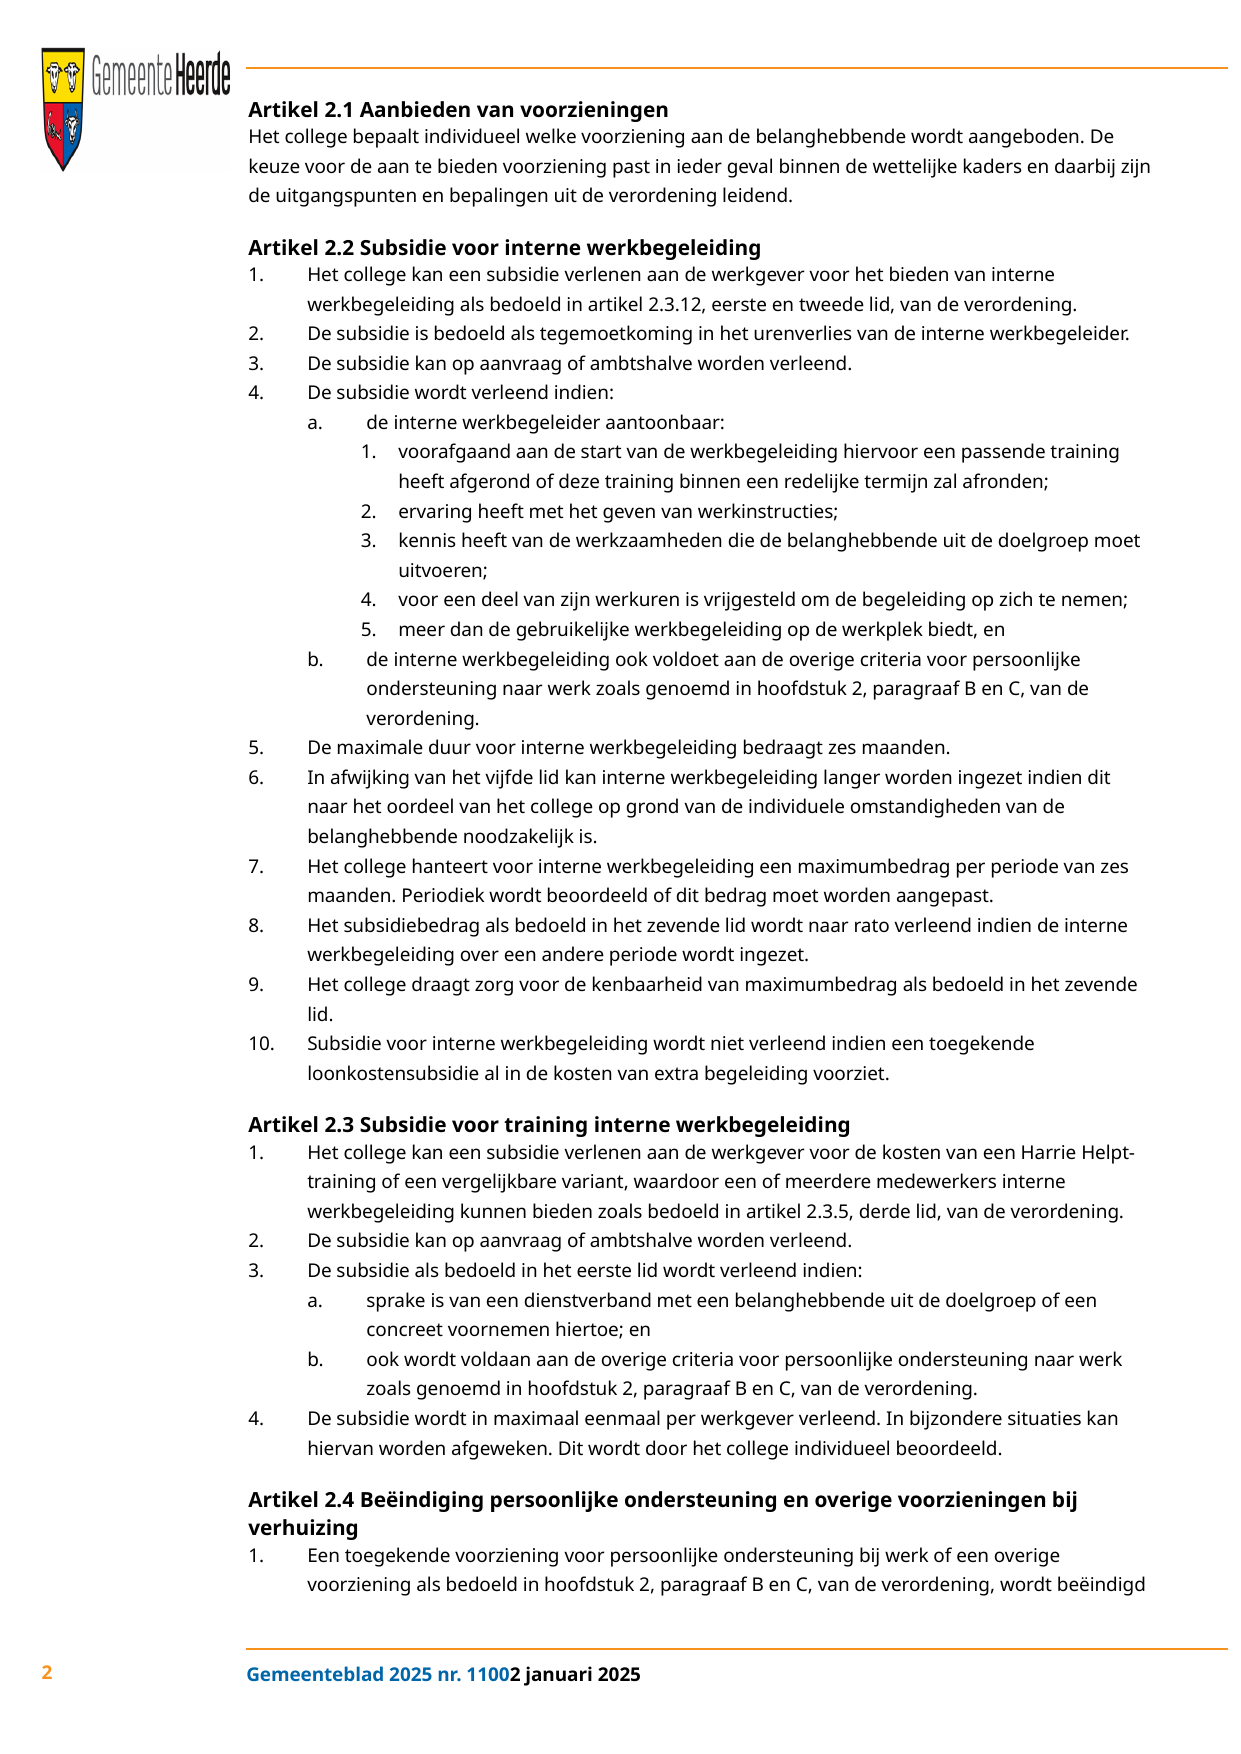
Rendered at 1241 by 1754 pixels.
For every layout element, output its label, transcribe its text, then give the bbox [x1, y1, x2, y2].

list Het college kan een subsidie verlenen aan de werkgever voor het bieden van interne werkbegeleiding als bedoeld in artikel 2.3.12, eerste en tweede lid, van de verordening. [248, 261, 1152, 317]
list De subsidie als bedoeld in het eerste lid wordt verleend indien: [248, 1257, 1152, 1283]
list meer dan de gebruikelijke werkbegeleiding op de werkplek biedt, en [361, 616, 1152, 642]
list Het college draagt zorg voor de kenbaarheid van maximumbedrag als bedoeld in het zevende lid. [248, 971, 1152, 1027]
list De subsidie is bedoeld als tegemoetkoming in het urenverlies van de interne werkbegeleider. [248, 320, 1152, 346]
list De subsidie kan op aanvraag of ambtshalve worden verleend. [248, 1228, 1152, 1253]
list ook wordt voldaan aan de overige criteria voor persoonlijke ondersteuning naar werk zoals genoemd in hoofdstuk 2, paragraaf B en C, van de verordening. [307, 1346, 1152, 1401]
list kennis heeft van de werkzaamheden die de belanghebbende uit de doelgroep moet uitvoeren; [361, 527, 1152, 583]
list Een toegekende voorziening voor persoonlijke ondersteuning bij werk of een overige voorziening als bedoeld in hoofdstuk 2, paragraaf B en C, van de verordening, wordt beëindigd [248, 1542, 1152, 1597]
list ervaring heeft met het geven van werkinstructies; [361, 498, 1152, 524]
list sprake is van een dienstverband met een belanghebbende uit de doelgroep of een concreet voornemen hiertoe; en [307, 1287, 1152, 1342]
list Subsidie voor interne werkbegeleiding wordt niet verleend indien een toegekende loonkostensubsidie al in de kosten van extra begeleiding voorziet. [248, 1030, 1152, 1086]
list de interne werkbegeleiding ook voldoet aan de overige criteria voor persoonlijke ondersteuning naar werk zoals genoemd in hoofdstuk 2, paragraaf B en C, van de verordening. [307, 646, 1152, 731]
text Artikel 2.4 Beëindiging persoonlijke ondersteuning en overige voorzieningen bij verhuizing [248, 1485, 1152, 1542]
list De maximale duur voor interne werkbegeleiding bedraagt zes maanden. [248, 734, 1152, 760]
list In afwijking van het vijfde lid kan interne werkbegeleiding langer worden ingezet indien dit naar het oordeel van het college op grond van de individuele omstandigheden van de belanghebbende noodzakelijk is. [248, 764, 1152, 849]
list Het college hanteert voor interne werkbegeleiding een maximumbedrag per periode van zes maanden. Periodiek wordt beoordeeld of dit bedrag moet worden aangepast. [248, 853, 1152, 908]
text Artikel 2.2 Subsidie voor interne werkbegeleiding [248, 233, 1152, 261]
list De subsidie wordt verleend indien: [248, 379, 1152, 405]
text Artikel 2.3 Subsidie voor training interne werkbegeleiding [248, 1110, 1152, 1139]
list de interne werkbegeleider aantoonbaar: [307, 409, 1152, 435]
list voor een deel van zijn werkuren is vrijgesteld om de begeleiding op zich te nemen; [361, 587, 1152, 612]
text Het college bepaalt individueel welke voorziening aan de belanghebbende wordt aangeboden. De keuze voor de aan te bieden voorziening past in ieder geval binnen de wettelijke kaders en daarbij zijn de uitgangspunten en bepalingen uit de verordening leidend. [248, 123, 1152, 208]
list voorafgaand aan de start van de werkbegeleiding hiervoor een passende training heeft afgerond of deze training binnen een redelijke termijn zal afronden; [361, 439, 1152, 494]
list De subsidie kan op aanvraag of ambtshalve worden verleend. [248, 350, 1152, 376]
list Het subsidiebedrag als bedoeld in het zevende lid wordt naar rato verleend indien de interne werkbegeleiding over een andere periode wordt ingezet. [248, 912, 1152, 967]
list Het college kan een subsidie verlenen aan de werkgever voor de kosten van een Harrie Helpt-training of een vergelijkbare variant, waardoor een of meerdere medewerkers interne werkbegeleiding kunnen bieden zoals bedoeld in artikel 2.3.5, derde lid, van de verordening. [248, 1139, 1152, 1224]
list De subsidie wordt in maximaal eenmaal per werkgever verleend. In bijzondere situaties kan hiervan worden afgeweken. Dit wordt door het college individueel beoordeeld. [248, 1405, 1152, 1460]
text Artikel 2.1 Aanbieden van voorzieningen [248, 95, 1152, 123]
picture [41, 47, 231, 172]
